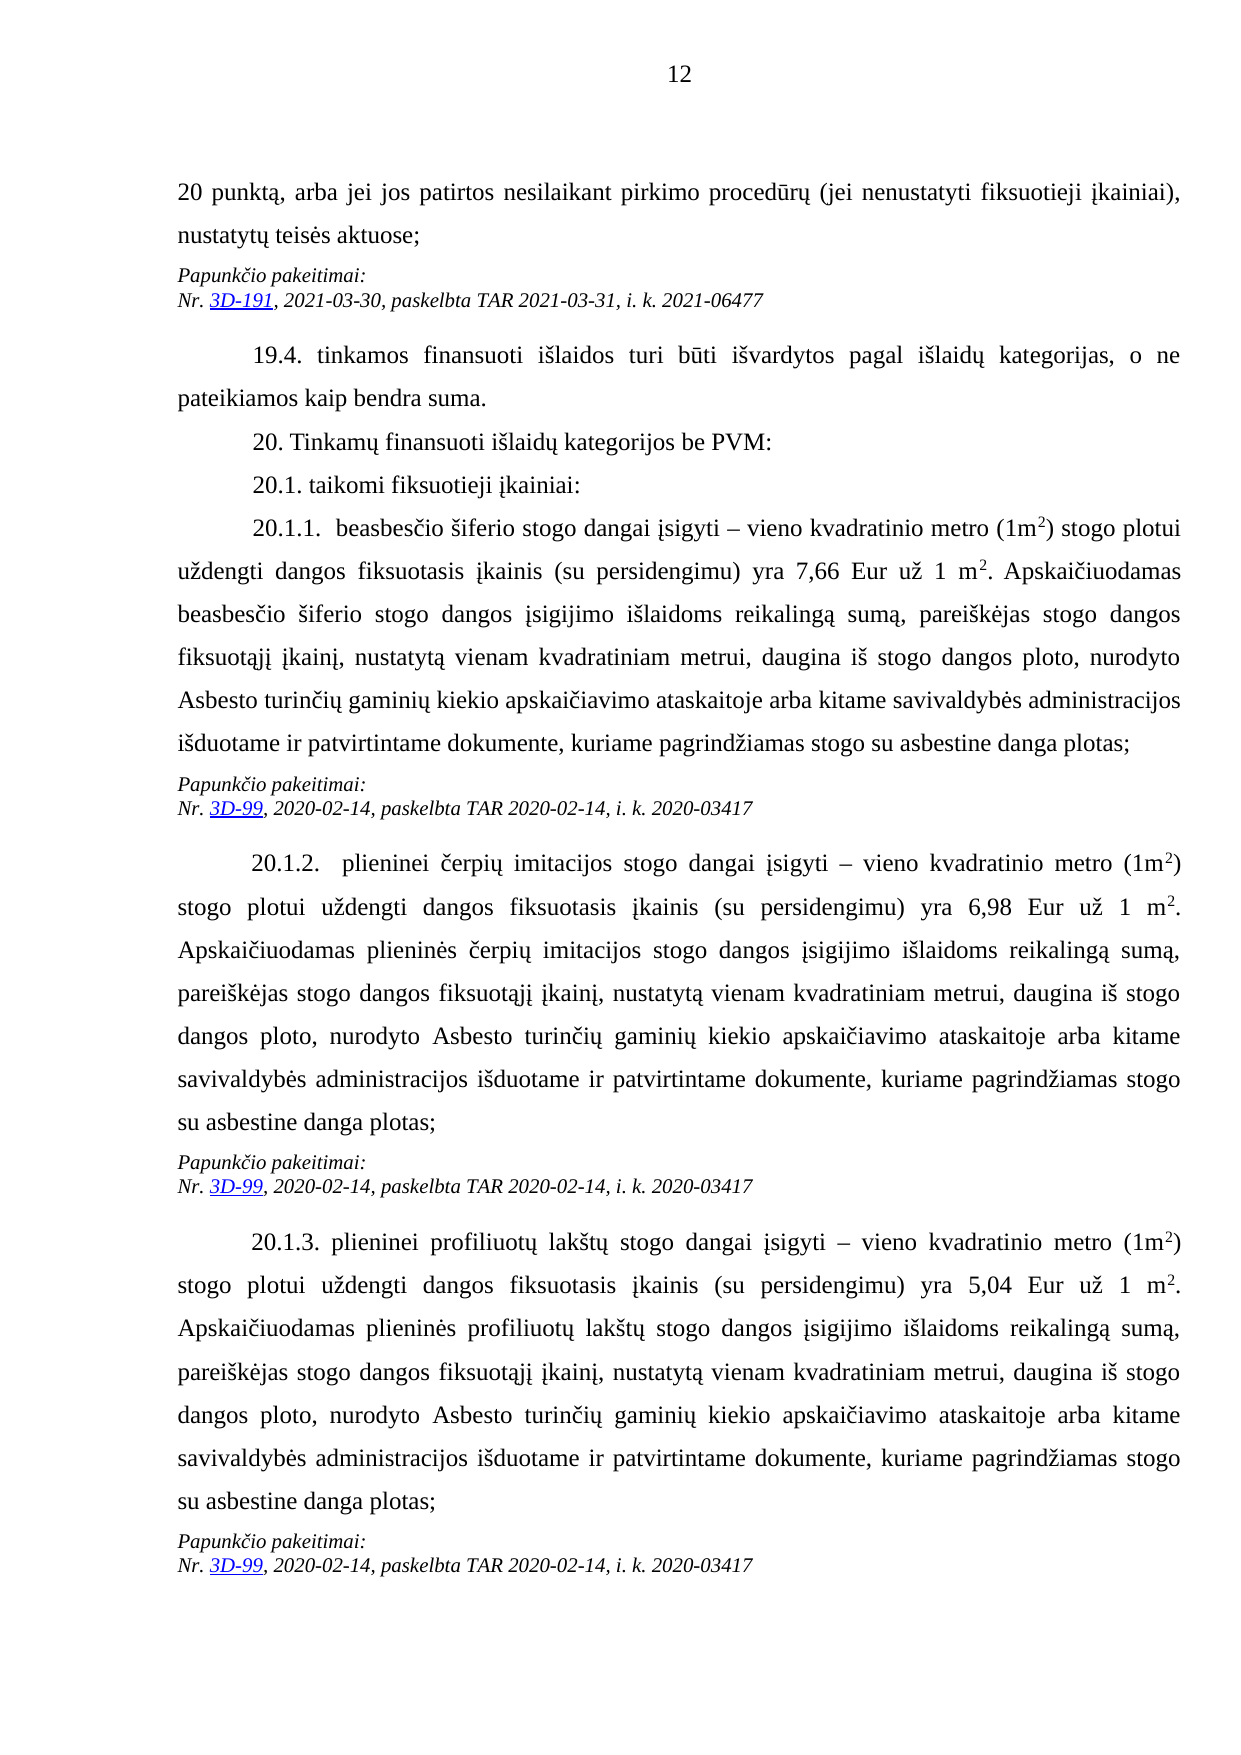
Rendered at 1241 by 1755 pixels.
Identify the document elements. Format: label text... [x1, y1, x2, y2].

text 20.1.2. plieninei čerpių imitacijos stogo dangai įsigyti – vieno kvadratinio metro (1m2) stogo plotui uždengti dangos fiksuotasis įkainis (su persidengimu) yra 6,98 Eur už 1 m2. Apskaičiuodamas plieninės čerpių imitacijos stogo dangos įsigijimo išlaidoms reikalingą sumą, pareiškėjas stogo dangos fiksuotąjį įkainį, nustatytą vienam kvadratiniam metrui, daugina iš stogo dangos ploto, nurodyto Asbesto turinčių gaminių kiekio apskaičiavimo ataskaitoje arba kitame savivaldybės administracijos išduotame ir patvirtintame dokumente, kuriame pagrindžiamas stogo su asbestine danga plotas; [177, 848, 1181, 1136]
text 20.1.3. plieninei profiliuotų lakštų stogo dangai įsigyti – vieno kvadratinio metro (1m2) stogo plotui uždengti dangos fiksuotasis įkainis (su persidengimu) yra 5,04 Eur už 1 m2. Apskaičiuodamas plieninės profiliuotų lakštų stogo dangos įsigijimo išlaidoms reikalingą sumą, pareiškėjas stogo dangos fiksuotąjį įkainį, nustatytą vienam kvadratiniam metrui, daugina iš stogo dangos ploto, nurodyto Asbesto turinčių gaminių kiekio apskaičiavimo ataskaitoje arba kitame savivaldybės administracijos išduotame ir patvirtintame dokumente, kuriame pagrindžiamas stogo su asbestine danga plotas; [177, 1227, 1181, 1515]
text 20.1. taikomi fiksuotieji įkainiai: [177, 470, 1181, 498]
text Nr. 3D-191, 2021-03-30, paskelbta TAR 2021-03-31, i. k. 2021-06477 [177, 287, 1181, 312]
text 20 punktą, arba jei jos patirtos nesilaikant pirkimo procedūrų (jei nenustatyti fiksuotieji įkainiai), nustatytų teisės aktuose; [177, 177, 1181, 249]
text Nr. 3D-99, 2020-02-14, paskelbta TAR 2020-02-14, i. k. 2020-03417 [177, 1174, 1181, 1198]
text 20. Tinkamų finansuoti išlaidų kategorijos be PVM: [177, 427, 1181, 455]
text Papunkčio pakeitimai: [177, 1150, 1181, 1174]
text Papunkčio pakeitimai: [177, 263, 1181, 287]
text Nr. 3D-99, 2020-02-14, paskelbta TAR 2020-02-14, i. k. 2020-03417 [177, 796, 1181, 820]
text 19.4. tinkamos finansuoti išlaidos turi būti išvardytos pagal išlaidų kategorijas, o ne pateikiamos kaip bendra suma. [177, 340, 1181, 412]
text Papunkčio pakeitimai: [177, 1529, 1181, 1553]
text Nr. 3D-99, 2020-02-14, paskelbta TAR 2020-02-14, i. k. 2020-03417 [177, 1553, 1181, 1577]
text Papunkčio pakeitimai: [177, 772, 1181, 796]
text 20.1.1. beasbesčio šiferio stogo dangai įsigyti – vieno kvadratinio metro (1m2) stogo plotui uždengti dangos fiksuotasis įkainis (su persidengimu) yra 7,66 Eur už 1 m2. Apskaičiuodamas beasbesčio šiferio stogo dangos įsigijimo išlaidoms reikalingą sumą, pareiškėjas stogo dangos fiksuotąjį įkainį, nustatytą vienam kvadratiniam metrui, daugina iš stogo dangos ploto, nurodyto Asbesto turinčių gaminių kiekio apskaičiavimo ataskaitoje arba kitame savivaldybės administracijos išduotame ir patvirtintame dokumente, kuriame pagrindžiamas stogo su asbestine danga plotas; [177, 513, 1181, 757]
